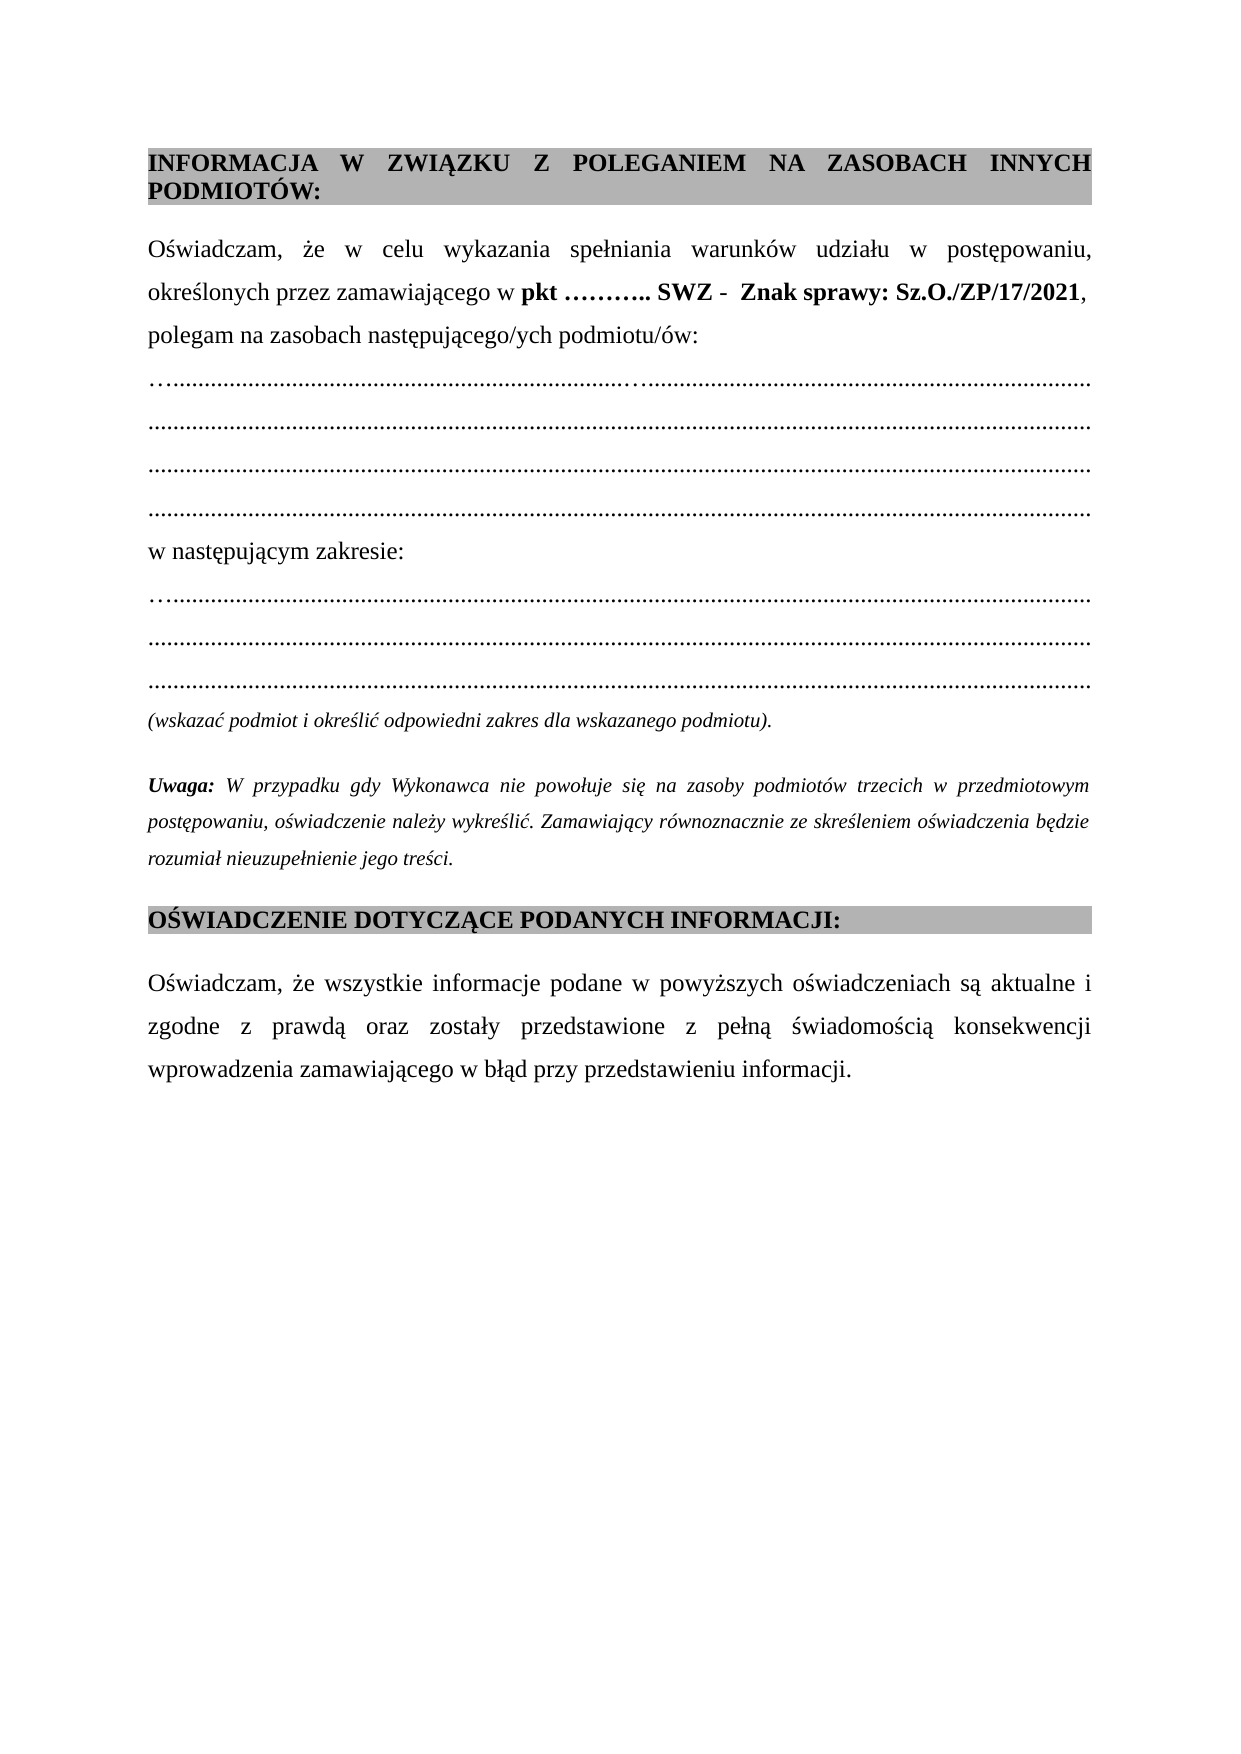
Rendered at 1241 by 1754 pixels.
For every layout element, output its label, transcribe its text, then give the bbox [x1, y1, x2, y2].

text ..................................................................................................................................................................................................................................................................................................................................................................................................................................................................... [148, 406, 1092, 521]
text Oświadczam, że wszystkie informacje podane w powyższych oświadczeniach są aktualne i zgodne z prawdą oraz zostały przedstawione z pełną świadomością konsekwencji wprowadzenia zamawiającego w błąd przy przedstawieniu informacji. [148, 968, 1092, 1083]
text polegam na zasobach następującego/ych podmiotu/ów: [148, 320, 1092, 349]
text w następującym zakresie: [148, 536, 1092, 564]
text OŚWIADCZENIE DOTYCZĄCE PODANYCH INFORMACJI: [148, 906, 1092, 934]
text Oświadczam, że w celu wykazania spełniania warunków udziału w postępowaniu, określonych przez zamawiającego w pkt ……….. SWZ - Znak sprawy: Sz.O./ZP/17/2021, [148, 234, 1092, 306]
text …........................................................................…....................................................................... [148, 363, 1092, 392]
text Uwaga: W przypadku gdy Wykonawca nie powołuje się na zasoby podmiotów trzecich w przedmiotowym postępowaniu, oświadczenie należy wykreślić. Zamawiający równoznacznie ze skreśleniem oświadczenia będzie rozumiał nieuzupełnienie jego treści. [148, 773, 1092, 869]
text INFORMACJA W ZWIĄZKU Z POLEGANIEM NA ZASOBACH INNYCH PODMIOTÓW: [148, 148, 1092, 205]
text (wskazać podmiot i określić odpowiedni zakres dla wskazanego podmiotu). [148, 708, 1092, 732]
text …................................................................................................................................................................................................................................................................................................................................................................................................................................................................. [148, 579, 1092, 694]
